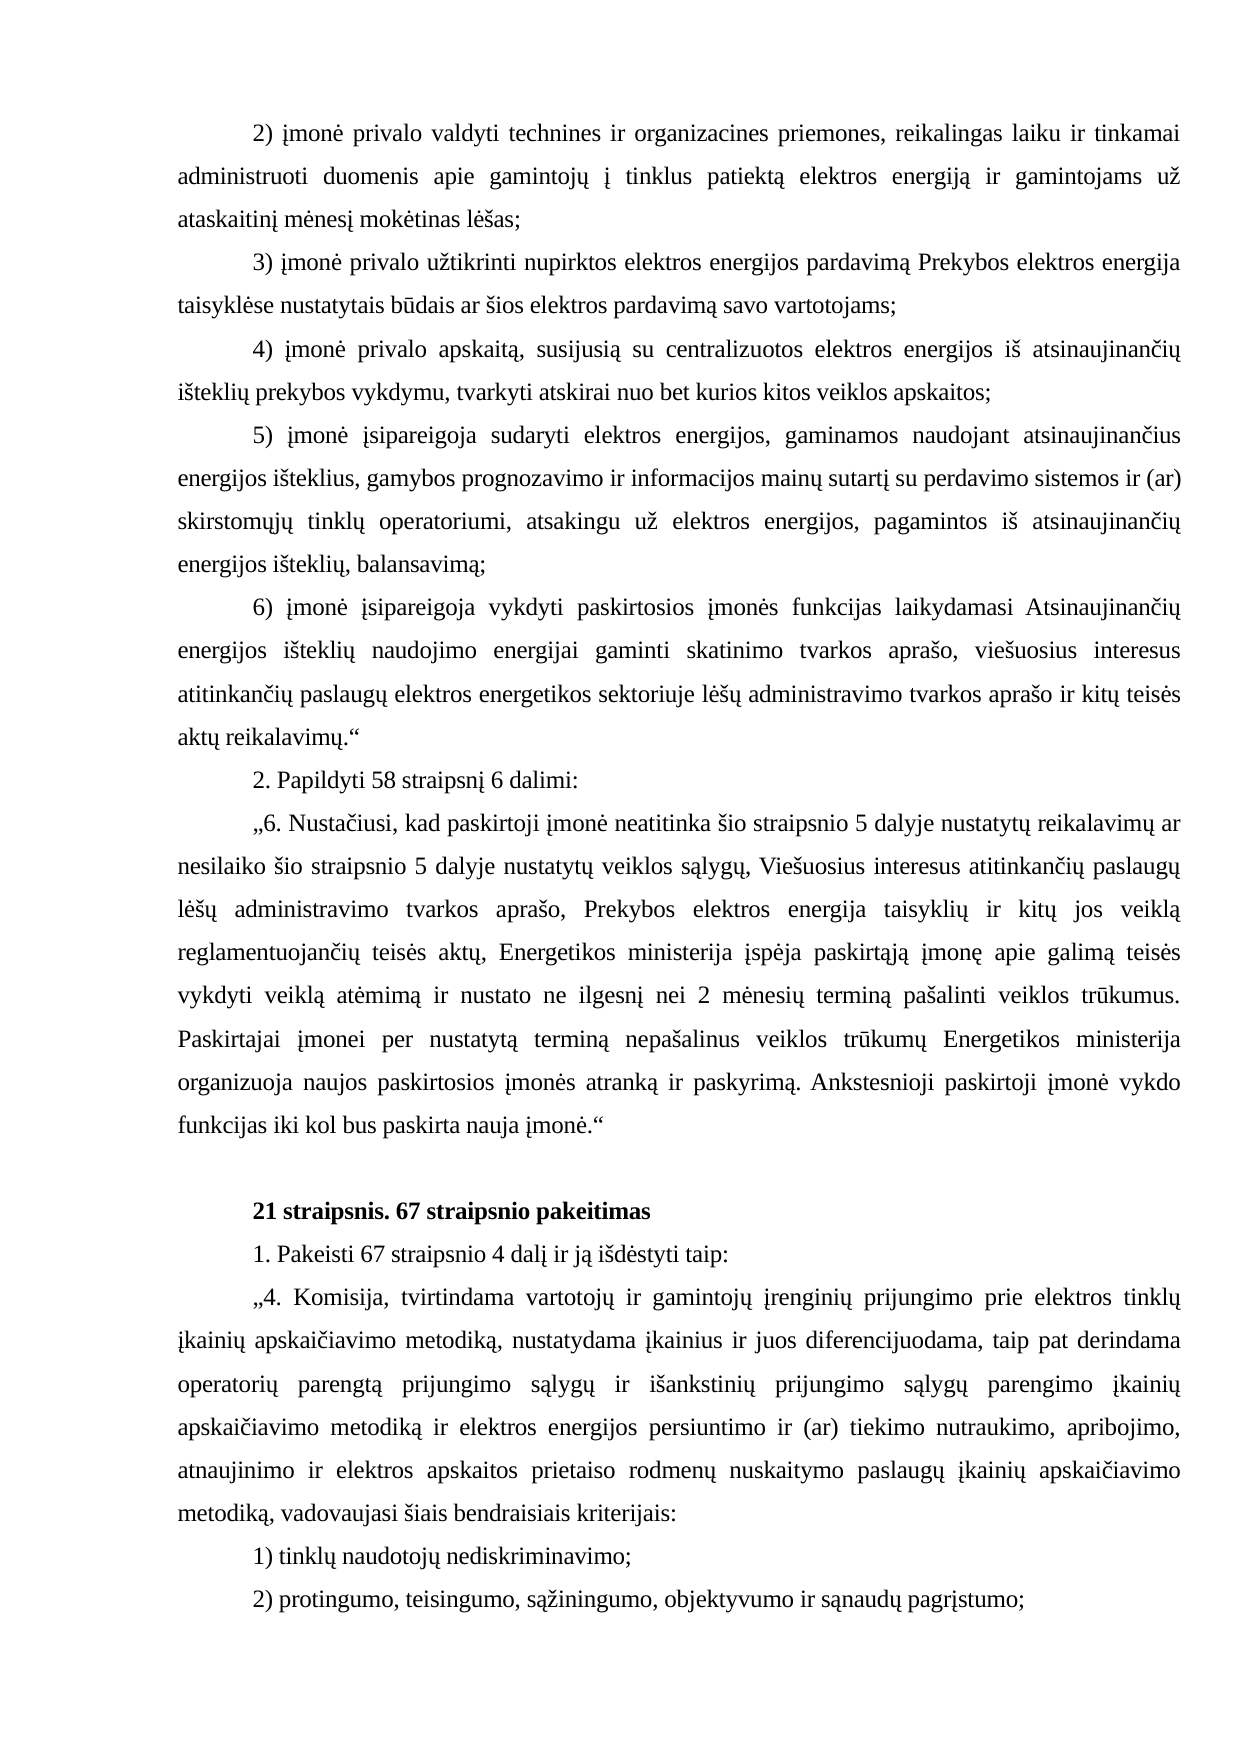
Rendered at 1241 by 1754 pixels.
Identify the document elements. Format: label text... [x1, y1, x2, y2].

text 4) įmonė privalo apskaitą, susijusią su centralizuotos elektros energijos iš atsinaujinančių išteklių prekybos vykdymu, tvarkyti atskirai nuo bet kurios kitos veiklos apskaitos; [177, 334, 1181, 406]
text „6. Nustačiusi, kad paskirtoji įmonė neatitinka šio straipsnio 5 dalyje nustatytų reikalavimų ar nesilaiko šio straipsnio 5 dalyje nustatytų veiklos sąlygų, Viešuosius interesus atitinkančių paslaugų lėšų administravimo tvarkos aprašo, Prekybos elektros energija taisyklių ir kitų jos veiklą reglamentuojančių teisės aktų, Energetikos ministerija įspėja paskirtąją įmonę apie galimą teisės vykdyti veiklą atėmimą ir nustato ne ilgesnį nei 2 mėnesių terminą pašalinti veiklos trūkumus. Paskirtajai įmonei per nustatytą terminą nepašalinus veiklos trūkumų Energetikos ministerija organizuoja naujos paskirtosios įmonės atranką ir paskyrimą. Ankstesnioji paskirtoji įmonė vykdo funkcijas iki kol bus paskirta nauja įmonė.“ [177, 808, 1181, 1139]
text „4. Komisija, tvirtindama vartotojų ir gamintojų įrenginių prijungimo prie elektros tinklų įkainių apskaičiavimo metodiką, nustatydama įkainius ir juos diferencijuodama, taip pat derindama operatorių parengtą prijungimo sąlygų ir išankstinių prijungimo sąlygų parengimo įkainių apskaičiavimo metodiką ir elektros energijos persiuntimo ir (ar) tiekimo nutraukimo, apribojimo, atnaujinimo ir elektros apskaitos prietaiso rodmenų nuskaitymo paslaugų įkainių apskaičiavimo metodiką, vadovaujasi šiais bendraisiais kriterijais: [177, 1282, 1181, 1527]
text 2. Papildyti 58 straipsnį 6 dalimi: [177, 765, 1181, 794]
text 2) protingumo, teisingumo, sąžiningumo, objektyvumo ir sąnaudų pagrįstumo; [177, 1584, 1181, 1613]
text 1) tinklų naudotojų nediskriminavimo; [177, 1541, 1181, 1570]
text 2) įmonė privalo valdyti technines ir organizacines priemones, reikalingas laiku ir tinkamai administruoti duomenis apie gamintojų į tinklus patiektą elektros energiją ir gamintojams už ataskaitinį mėnesį mokėtinas lėšas; [177, 118, 1181, 233]
text 21 straipsnis. 67 straipsnio pakeitimas [177, 1196, 1181, 1225]
text 3) įmonė privalo užtikrinti nupirktos elektros energijos pardavimą Prekybos elektros energija taisyklėse nustatytais būdais ar šios elektros pardavimą savo vartotojams; [177, 247, 1181, 319]
text 6) įmonė įsipareigoja vykdyti paskirtosios įmonės funkcijas laikydamasi Atsinaujinančių energijos išteklių naudojimo energijai gaminti skatinimo tvarkos aprašo, viešuosius interesus atitinkančių paslaugų elektros energetikos sektoriuje lėšų administravimo tvarkos aprašo ir kitų teisės aktų reikalavimų.“ [177, 592, 1181, 751]
text 5) įmonė įsipareigoja sudaryti elektros energijos, gaminamos naudojant atsinaujinančius energijos išteklius, gamybos prognozavimo ir informacijos mainų sutartį su perdavimo sistemos ir (ar) skirstomųjų tinklų operatoriumi, atsakingu už elektros energijos, pagamintos iš atsinaujinančių energijos išteklių, balansavimą; [177, 420, 1181, 578]
text 1. Pakeisti 67 straipsnio 4 dalį ir ją išdėstyti taip: [177, 1239, 1181, 1268]
